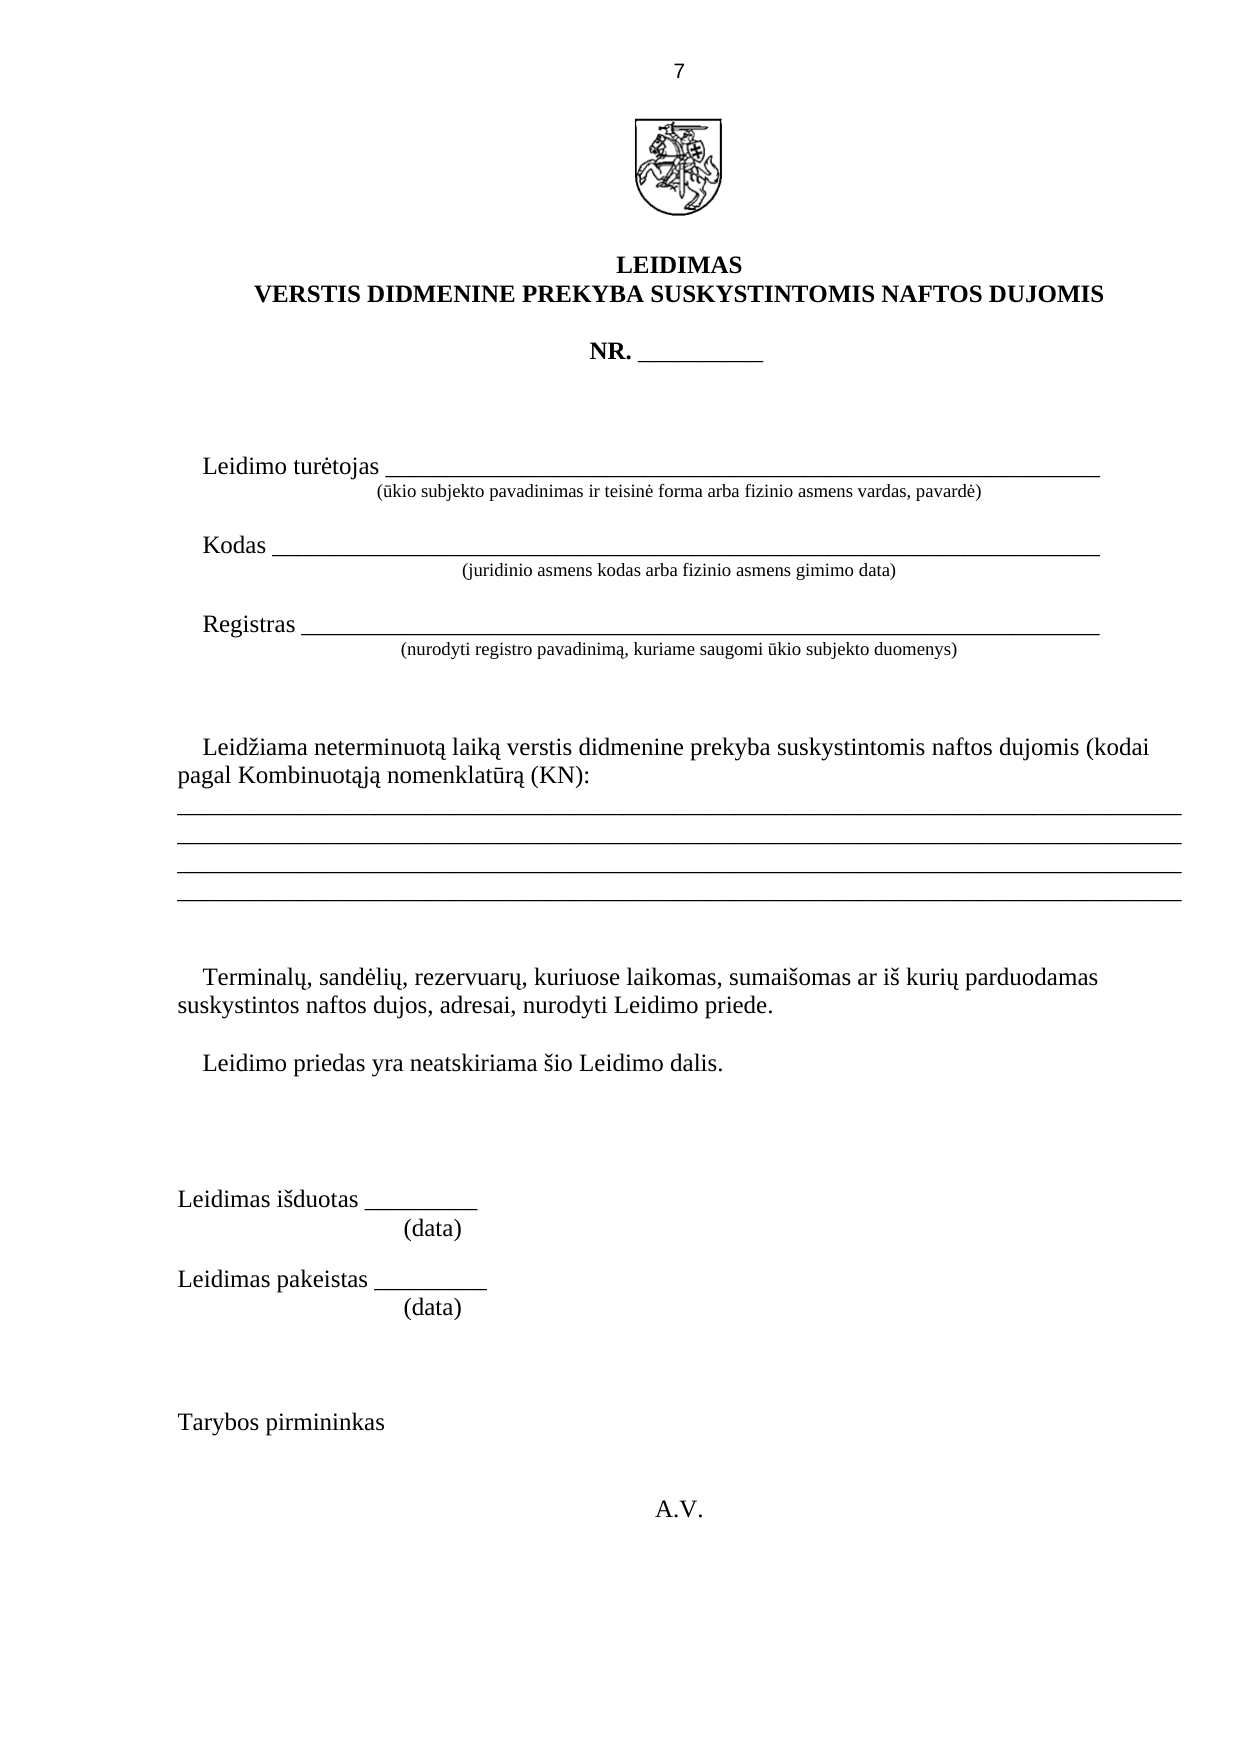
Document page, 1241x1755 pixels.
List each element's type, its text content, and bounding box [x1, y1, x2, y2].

text Leidimas pakeistas _________ [177, 1264, 1181, 1292]
text Leidimo turėtojas [177, 451, 1181, 480]
text (ūkio subjekto pavadinimas ir teisinė forma arba fizinio asmens vardas, pavardė) [177, 480, 1181, 502]
text (data) [177, 1213, 1181, 1242]
text VERSTIS DIDMENINE PREKYBA SUSKYSTINTOMIS NAFTOS DUJOMIS [177, 279, 1181, 308]
text Kodas [177, 531, 1181, 559]
text Tarybos pirmininkas [177, 1407, 1181, 1465]
text Registras [177, 609, 1181, 638]
text A.V. [177, 1494, 1181, 1522]
text Leidžiama neterminuotą laiką verstis didmenine prekyba suskystintomis naftos dujomis (kodai pagal Kombinuotąją nomenklatūrą (KN): [177, 732, 1181, 789]
text (nurodyti registro pavadinimą, kuriame saugomi ūkio subjekto duomenys) [177, 638, 1181, 660]
text Terminalų, sandėlių, rezervuarų, kuriuose laikomas, sumaišomas ar iš kurių parduodamas suskystintos naftos dujos, adresai, nurodyti Leidimo priede. [177, 962, 1181, 1019]
text (juridinio asmens kodas arba fizinio asmens gimimo data) [177, 559, 1181, 581]
text (data) [177, 1292, 1181, 1321]
text Leidimo priedas yra neatskiriama šio Leidimo dalis. [177, 1048, 1181, 1077]
text Leidimas išduotas _________ [177, 1184, 1181, 1213]
text LEIDIMAS [177, 250, 1181, 279]
text NR. __________ [177, 336, 1181, 365]
